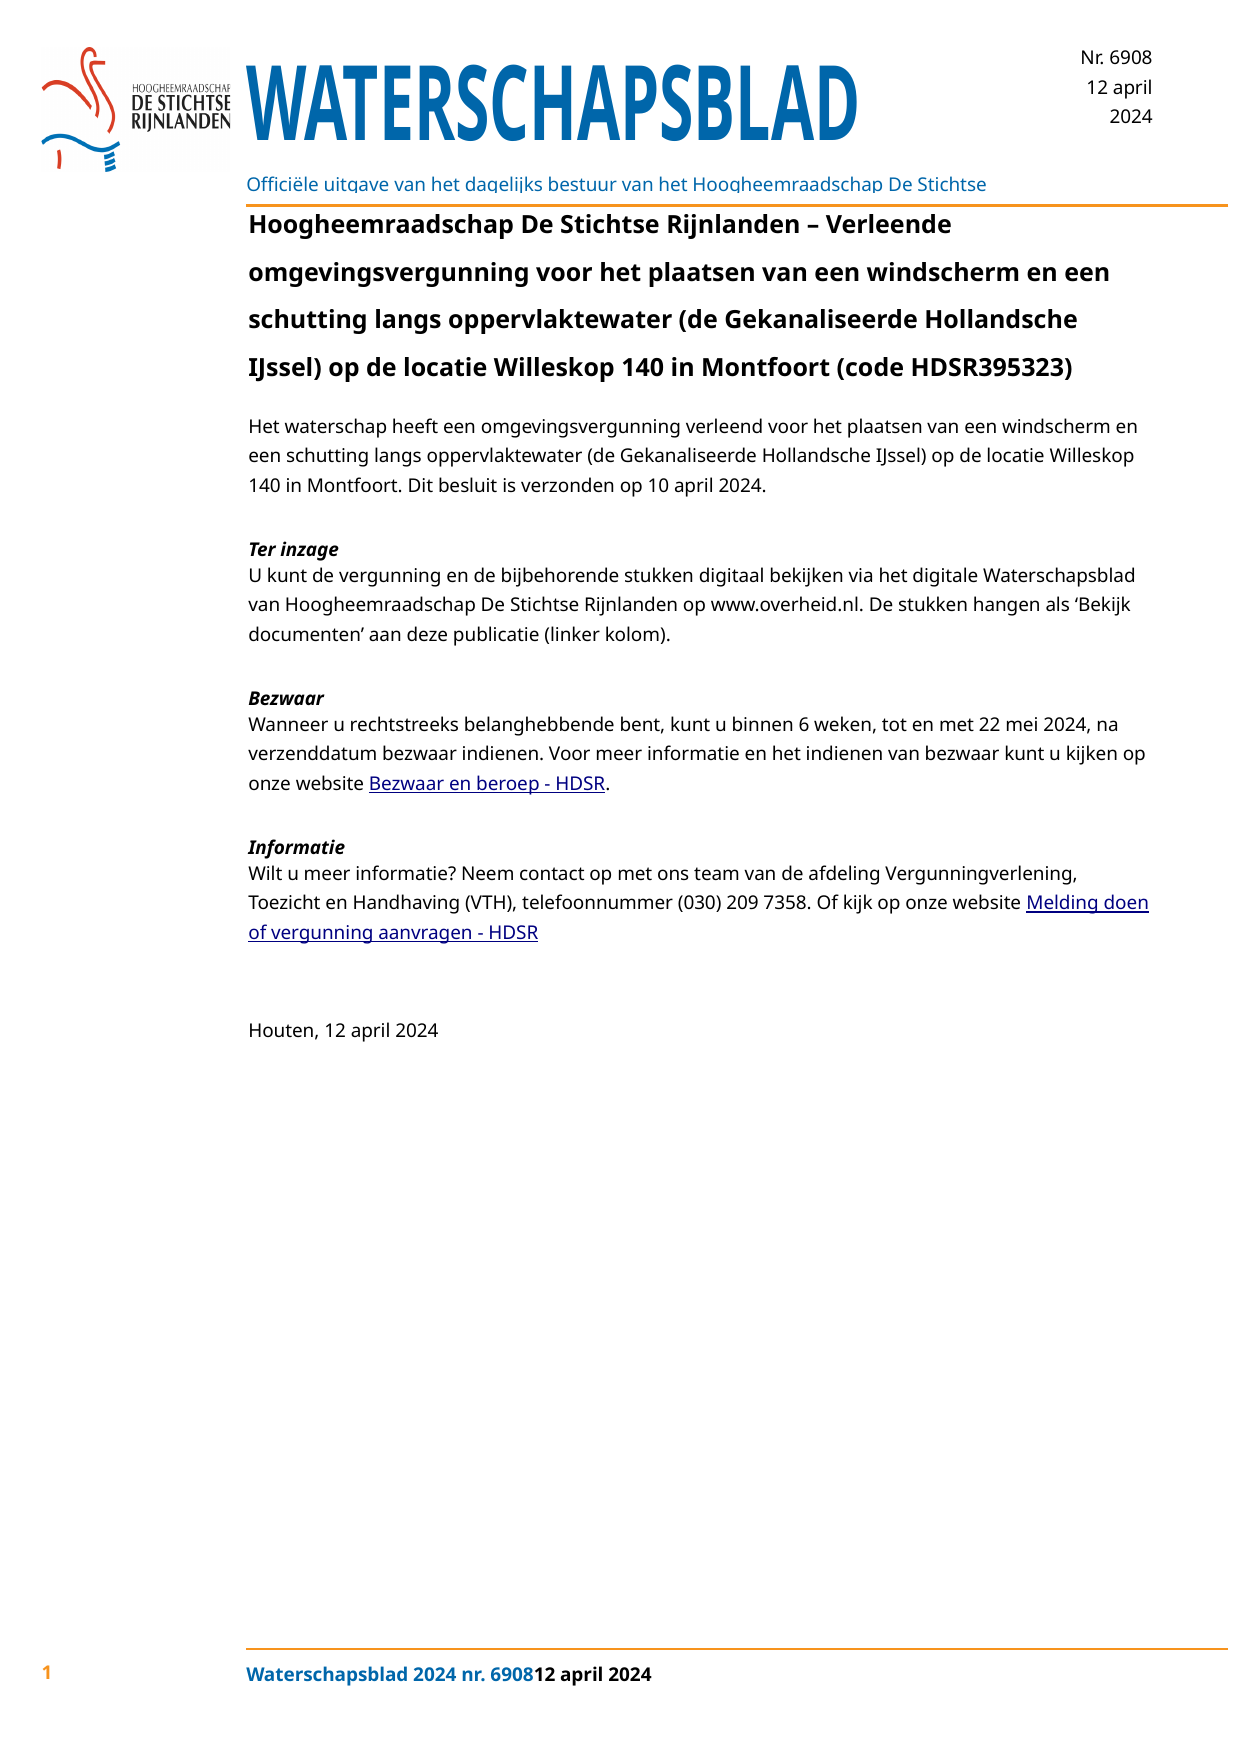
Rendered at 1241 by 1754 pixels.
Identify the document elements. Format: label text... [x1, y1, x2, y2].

text Houten, 12 april 2024 [248, 1017, 1152, 1043]
text Bezwaar [248, 685, 1152, 711]
text Wanneer u rechtstreeks belanghebbende bent, kunt u binnen 6 weken, tot en met 22 mei 2024, na verzenddatum bezwaar indienen. Voor meer informatie en het indienen van bezwaar kunt u kijken op onze website Bezwaar en beroep - HDSR. [248, 711, 1152, 796]
picture [41, 47, 231, 172]
text Het waterschap heeft een omgevingsvergunning verleend voor het plaatsen van een windscherm en een schutting langs oppervlaktewater (de Gekanaliseerde Hollandsche IJssel) op de locatie Willeskop 140 in Montfoort. Dit besluit is verzonden op 10 april 2024. [248, 413, 1152, 498]
text Ter inzage [248, 536, 1152, 562]
text Hoogheemraadschap De Stichtse Rijnlanden – Verleende omgevingsvergunning voor het plaatsen van een windscherm en een schutting langs oppervlaktewater (de Gekanaliseerde Hollandsche IJssel) op de locatie Willeskop 140 in Montfoort (code HDSR395323) [248, 207, 1152, 384]
text U kunt de vergunning en de bijbehorende stukken digitaal bekijken via het digitale Waterschapsblad van Hoogheemraadschap De Stichtse Rijnlanden op www.overheid.nl. De stukken hangen als ‘Bekijk documenten’ aan deze publicatie (linker kolom). [248, 562, 1152, 647]
text Wilt u meer informatie? Neem contact op met ons team van de afdeling Vergunningverlening, Toezicht en Handhaving (VTH), telefoonnummer (030) 209 7358. Of kijk op onze website Melding doen of vergunning aanvragen - HDSR [248, 860, 1152, 944]
text Informatie [248, 834, 1152, 860]
